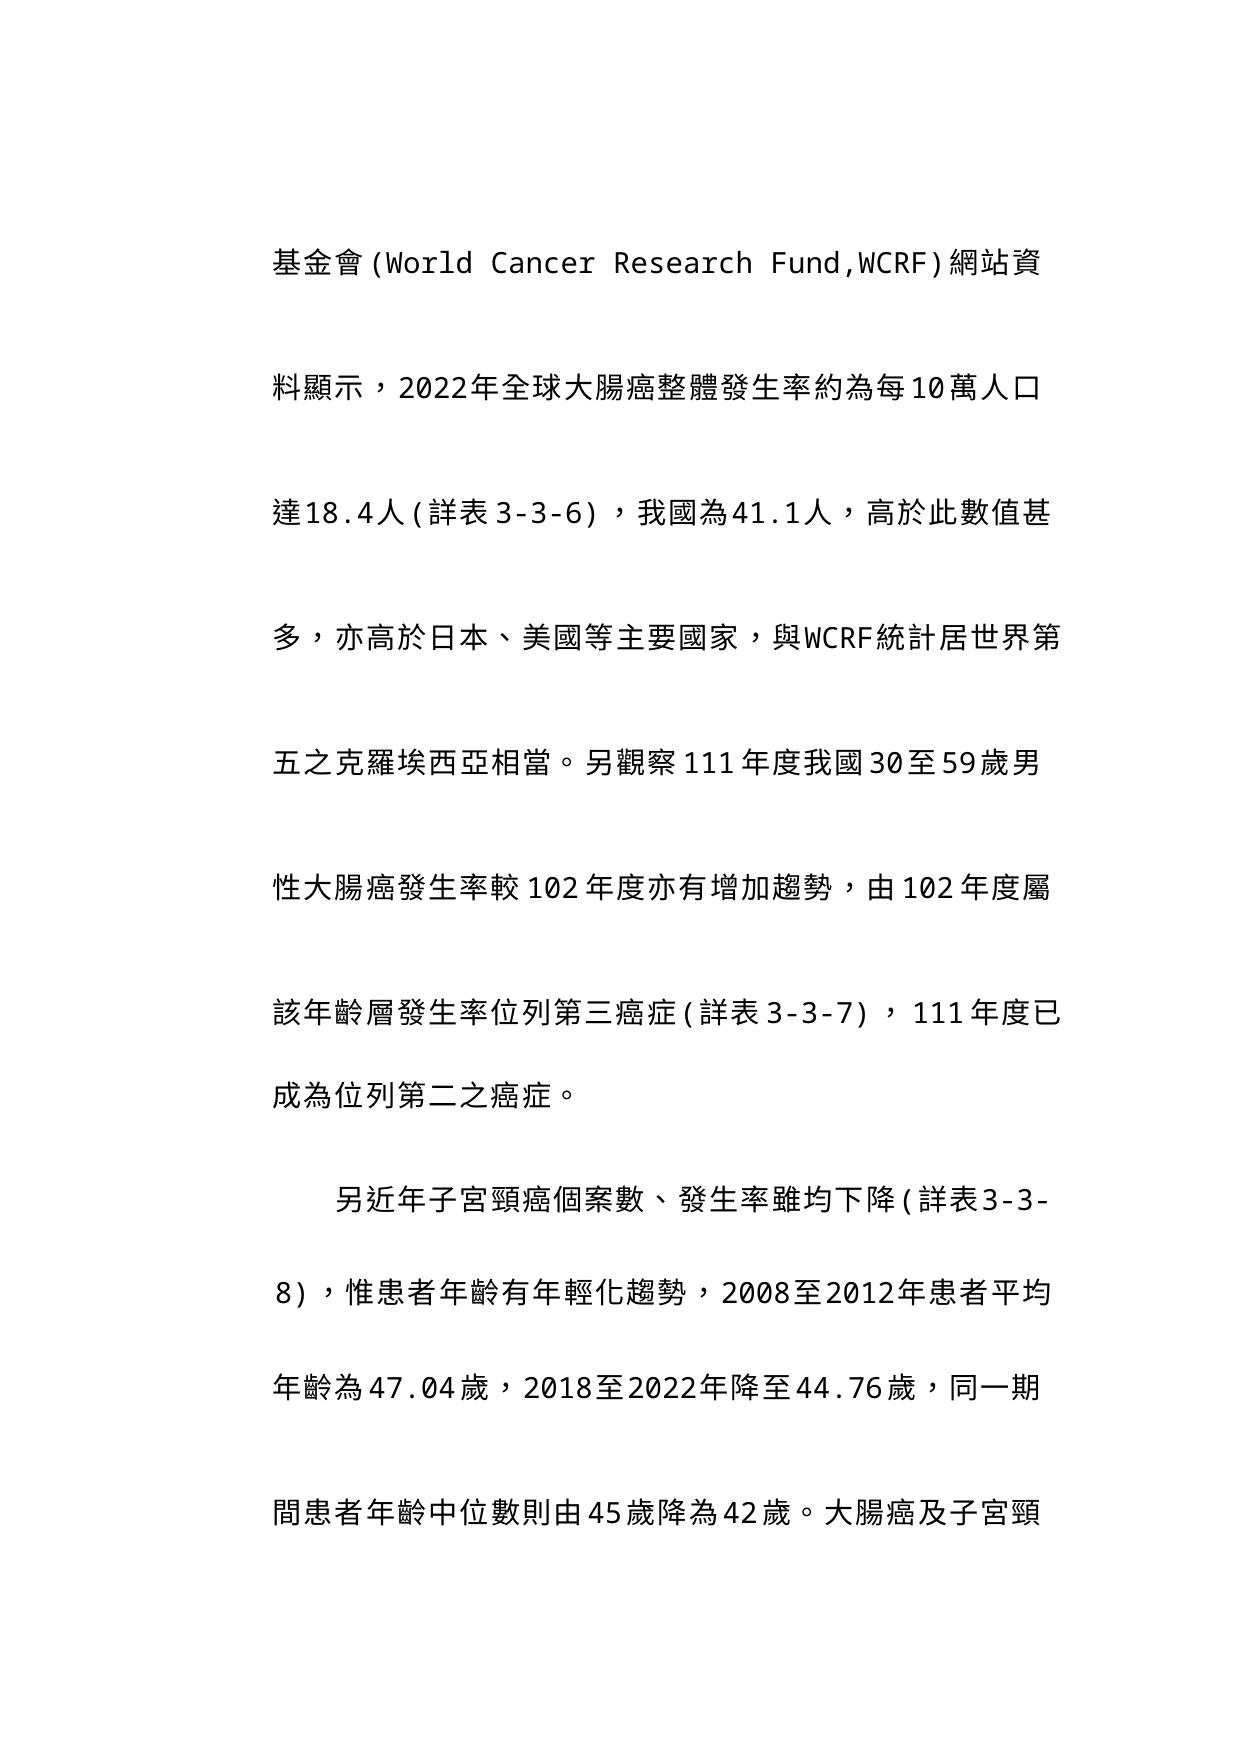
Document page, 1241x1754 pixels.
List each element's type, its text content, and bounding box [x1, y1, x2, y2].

text 據WHO統計，大腸癌為全球各項癌症發生率位居第4、死亡率位列第5之重大癌症之一，又據世界癌症研究基金會(World Cancer Research Fund,WCRF)網站資料顯示，2022年全球大腸癌整體發生率約為每10萬人口達18.4人(詳表3-3-6)，我國為41.1人，高於此數值甚多，亦高於日本、美國等主要國家，與WCRF統計居世界第五之克羅埃西亞相當。另觀察111年度我國30至59歲男性大腸癌發生率較102年度亦有增加趨勢，由102年度屬該年齡層發生率位列第三癌症(詳表3-3-7)，111年度已成為位列第二之癌症。 [266, 177, 1063, 1115]
text 另近年子宮頸癌個案數、發生率雖均下降(詳表3-3-8)，惟患者年齡有年輕化趨勢，2008至2012年患者平均年齡為47.04歲，2018至2022年降至44.76歲，同一期間患者年齡中位數則由45歲降為42歲。大腸癌及子宮頸 [266, 1115, 1063, 1552]
